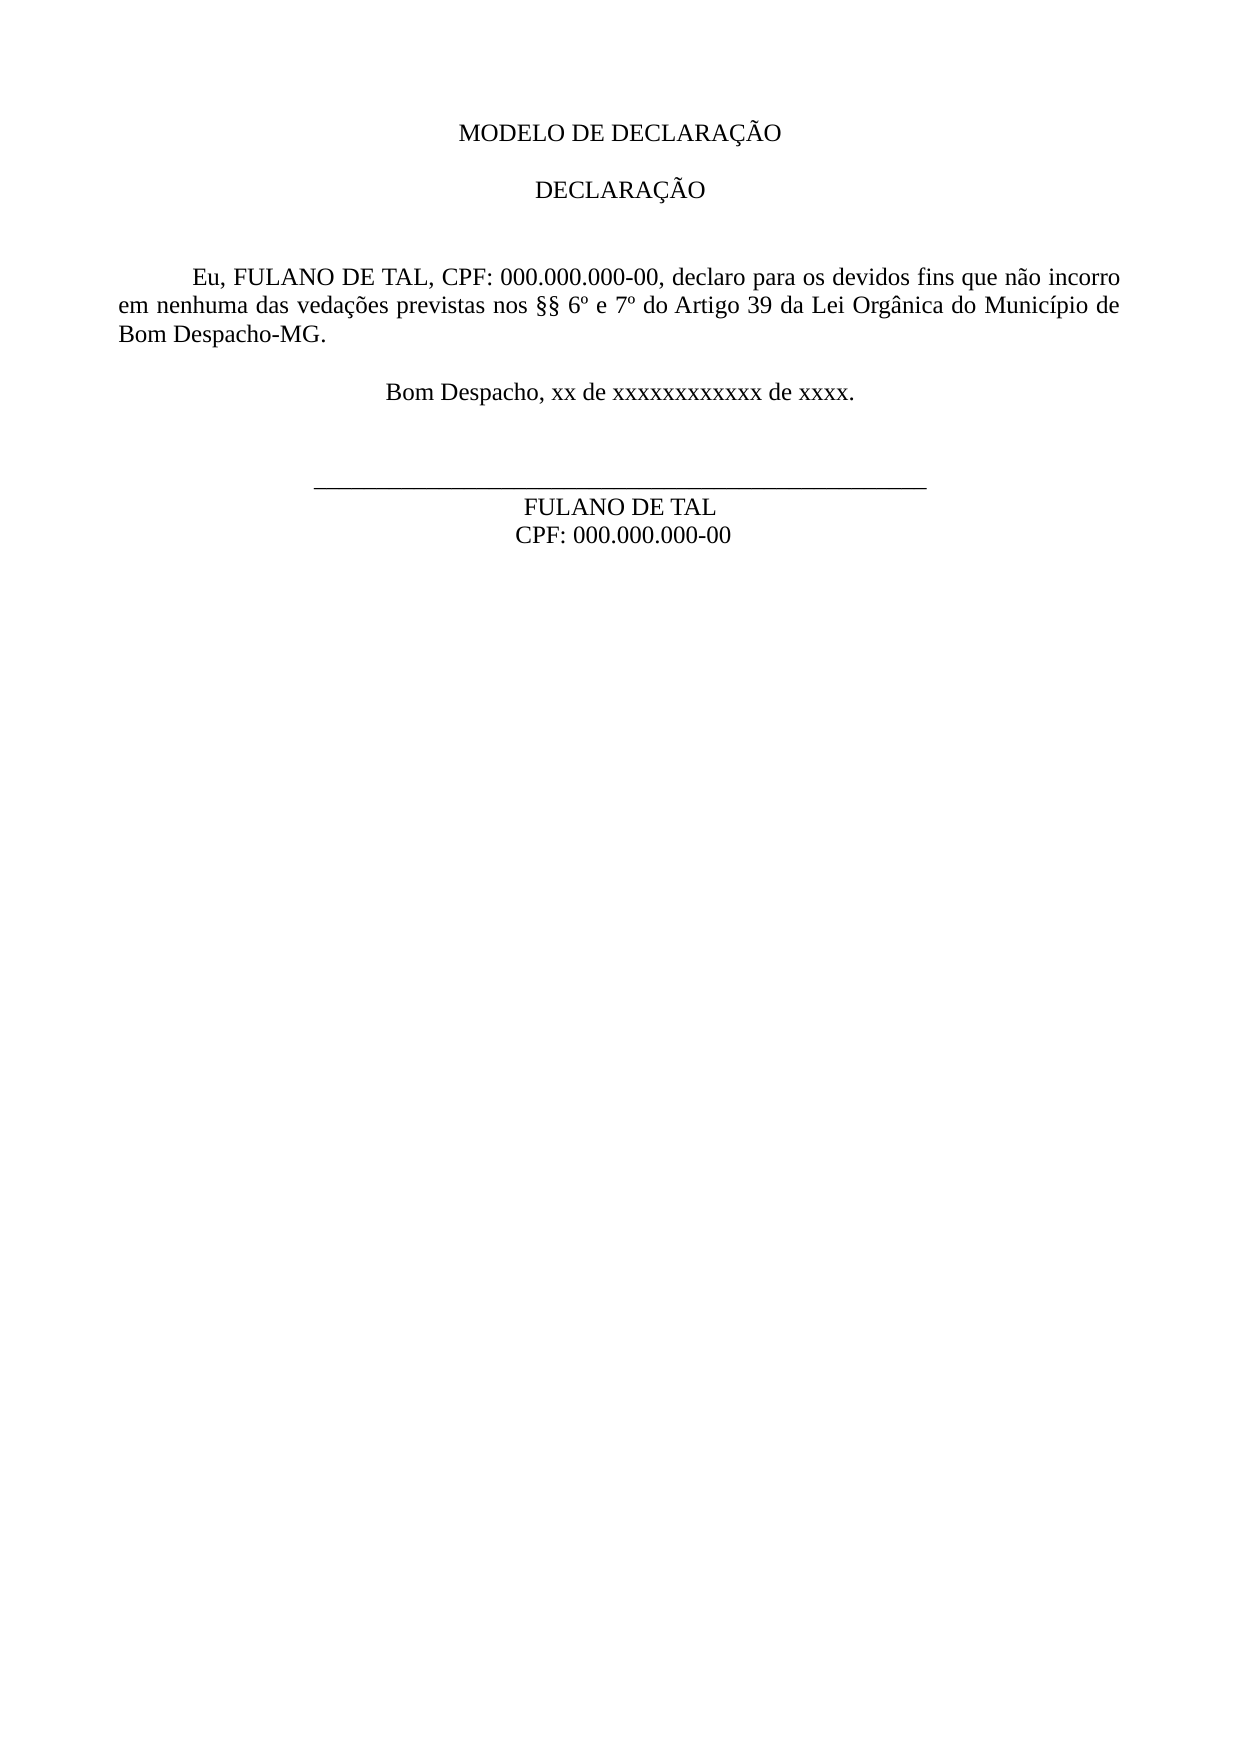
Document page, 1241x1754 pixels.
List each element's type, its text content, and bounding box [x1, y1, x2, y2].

text Eu, FULANO DE TAL, CPF: 000.000.000-00, declaro para os devidos fins que não incorro em nenhuma das vedações previstas nos §§ 6º e 7º do Artigo 39 da Lei Orgânica do Município de Bom Despacho-MG. [118, 262, 1122, 348]
text FULANO DE TAL [118, 492, 1122, 521]
text Bom Despacho, xx de xxxxxxxxxxxx de xxxx. [118, 377, 1122, 406]
text DECLARAÇÃO [118, 176, 1122, 204]
text CPF: 000.000.000-00 [118, 521, 1122, 549]
text _________________________________________________ [118, 463, 1122, 492]
text MODELO DE DECLARAÇÃO [118, 118, 1122, 147]
